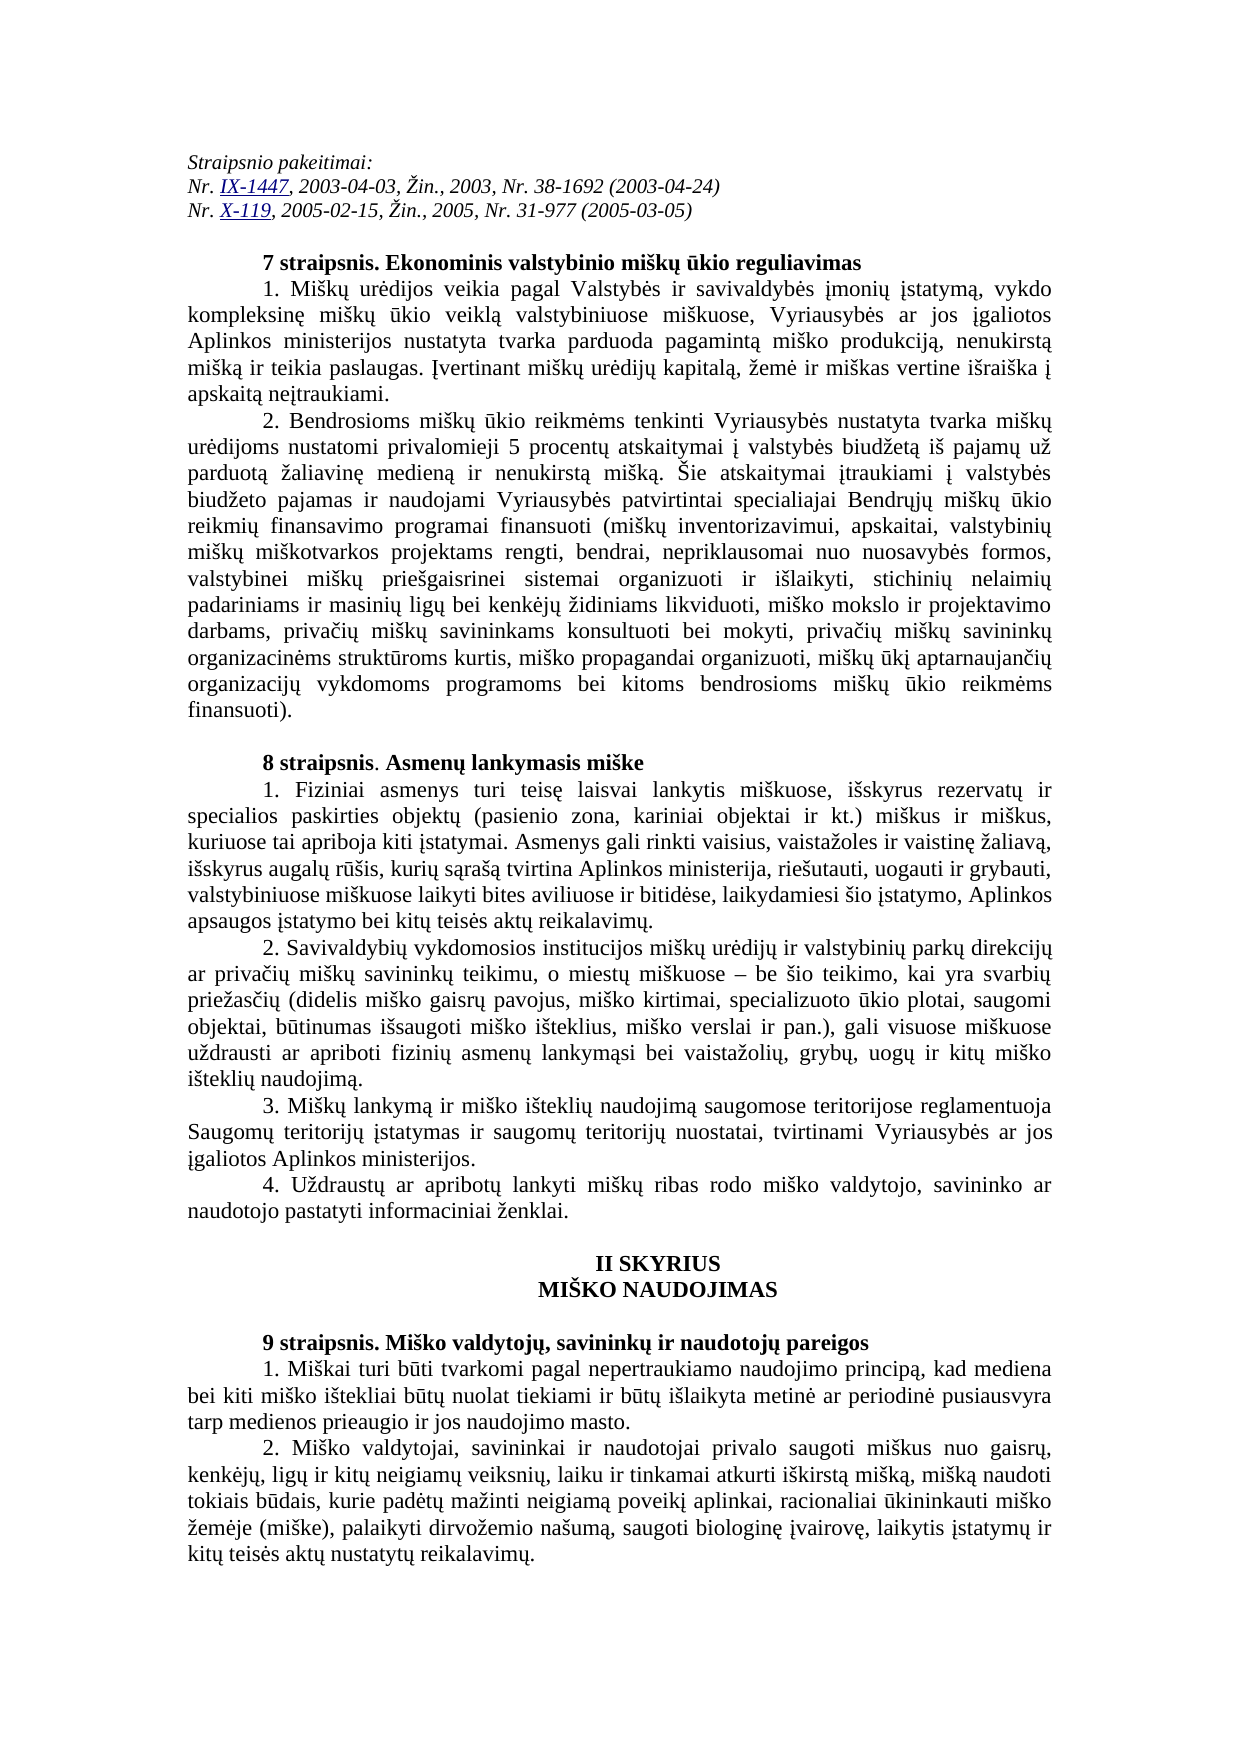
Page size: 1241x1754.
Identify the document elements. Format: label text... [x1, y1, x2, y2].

text 8 straipsnis. Asmenų lankymasis miške [187, 749, 1053, 776]
text 3. Miškų lankymą ir miško išteklių naudojimą saugomose teritorijose reglamentuoja Saugomų teritorijų įstatymas ir saugomų teritorijų nuostatai, tvirtinami Vyriausybės ar jos įgaliotos Aplinkos ministerijos. [187, 1092, 1053, 1171]
text Straipsnio pakeitimai: [187, 150, 1053, 174]
subtitle II SKYRIUS [187, 1250, 1053, 1276]
text 2. Bendrosioms miškų ūkio reikmėms tenkinti Vyriausybės nustatyta tvarka miškų urėdijoms nustatomi privalomieji 5 procentų atskaitymai į valstybės biudžetą iš pajamų už parduotą žaliavinę medieną ir nenukirstą mišką. Šie atskaitymai įtraukiami į valstybės biudžeto pajamas ir naudojami Vyriausybės patvirtintai specialiajai Bendrųjų miškų ūkio reikmių finansavimo programai finansuoti (miškų inventorizavimui, apskaitai, valstybinių miškų miškotvarkos projektams rengti, bendrai, nepriklausomai nuo nuosavybės formos, valstybinei miškų priešgaisrinei sistemai organizuoti ir išlaikyti, stichinių nelaimių padariniams ir masinių ligų bei kenkėjų židiniams likviduoti, miško mokslo ir projektavimo darbams, privačių miškų savininkams konsultuoti bei mokyti, privačių miškų savininkų organizacinėms struktūroms kurtis, miško propagandai organizuoti, miškų ūkį aptarnaujančių organizacijų vykdomoms programoms bei kitoms bendrosioms miškų ūkio reikmėms finansuoti). [187, 407, 1053, 723]
text Nr. IX-1447, 2003-04-03, Žin., 2003, Nr. 38-1692 (2003-04-24) [187, 174, 1053, 198]
text 2. Miško valdytojai, savininkai ir naudotojai privalo saugoti miškus nuo gaisrų, kenkėjų, ligų ir kitų neigiamų veiksnių, laiku ir tinkamai atkurti iškirstą mišką, mišką naudoti tokiais būdais, kurie padėtų mažinti neigiamą poveikį aplinkai, racionaliai ūkininkauti miško žemėje (miške), palaikyti dirvožemio našumą, saugoti biologinę įvairovę, laikytis įstatymų ir kitų teisės aktų nustatytų reikalavimų. [187, 1434, 1053, 1566]
text 1. Miškai turi būti tvarkomi pagal nepertraukiamo naudojimo principą, kad mediena bei kiti miško ištekliai būtų nuolat tiekiami ir būtų išlaikyta metinė ar periodinė pusiausvyra tarp medienos prieaugio ir jos naudojimo masto. [187, 1355, 1053, 1434]
text 1. Miškų urėdijos veikia pagal Valstybės ir savivaldybės įmonių įstatymą, vykdo kompleksinę miškų ūkio veiklą valstybiniuose miškuose, Vyriausybės ar jos įgaliotos Aplinkos ministerijos nustatyta tvarka parduoda pagamintą miško produkciją, nenukirstą mišką ir teikia paslaugas. Įvertinant miškų urėdijų kapitalą, žemė ir miškas vertine išraiška į apskaitą neįtraukiami. [187, 275, 1053, 407]
text 2. Savivaldybių vykdomosios institucijos miškų urėdijų ir valstybinių parkų direkcijų ar privačių miškų savininkų teikimu, o miestų miškuose – be šio teikimo, kai yra svarbių priežasčių (didelis miško gaisrų pavojus, miško kirtimai, specializuoto ūkio plotai, saugomi objektai, būtinumas išsaugoti miško išteklius, miško verslai ir pan.), gali visuose miškuose uždrausti ar apriboti fizinių asmenų lankymąsi bei vaistažolių, grybų, uogų ir kitų miško išteklių naudojimą. [187, 934, 1053, 1092]
text MIŠKO NAUDOJIMAS [187, 1276, 1053, 1303]
text 9 straipsnis. Miško valdytojų, savininkų ir naudotojų pareigos [187, 1329, 1053, 1355]
text 4. Uždraustų ar apribotų lankyti miškų ribas rodo miško valdytojo, savininko ar naudotojo pastatyti informaciniai ženklai. [187, 1171, 1053, 1224]
text 7 straipsnis. Ekonominis valstybinio miškų ūkio reguliavimas [187, 248, 1053, 275]
text 1. Fiziniai asmenys turi teisę laisvai lankytis miškuose, išskyrus rezervatų ir specialios paskirties objektų (pasienio zona, kariniai objektai ir kt.) miškus ir miškus, kuriuose tai apriboja kiti įstatymai. Asmenys gali rinkti vaisius, vaistažoles ir vaistinę žaliavą, išskyrus augalų rūšis, kurių sąrašą tvirtina Aplinkos ministerija, riešutauti, uogauti ir grybauti, valstybiniuose miškuose laikyti bites aviliuose ir bitidėse, laikydamiesi šio įstatymo, Aplinkos apsaugos įstatymo bei kitų teisės aktų reikalavimų. [187, 776, 1053, 934]
text Nr. X-119, 2005-02-15, Žin., 2005, Nr. 31-977 (2005-03-05) [187, 198, 1053, 222]
